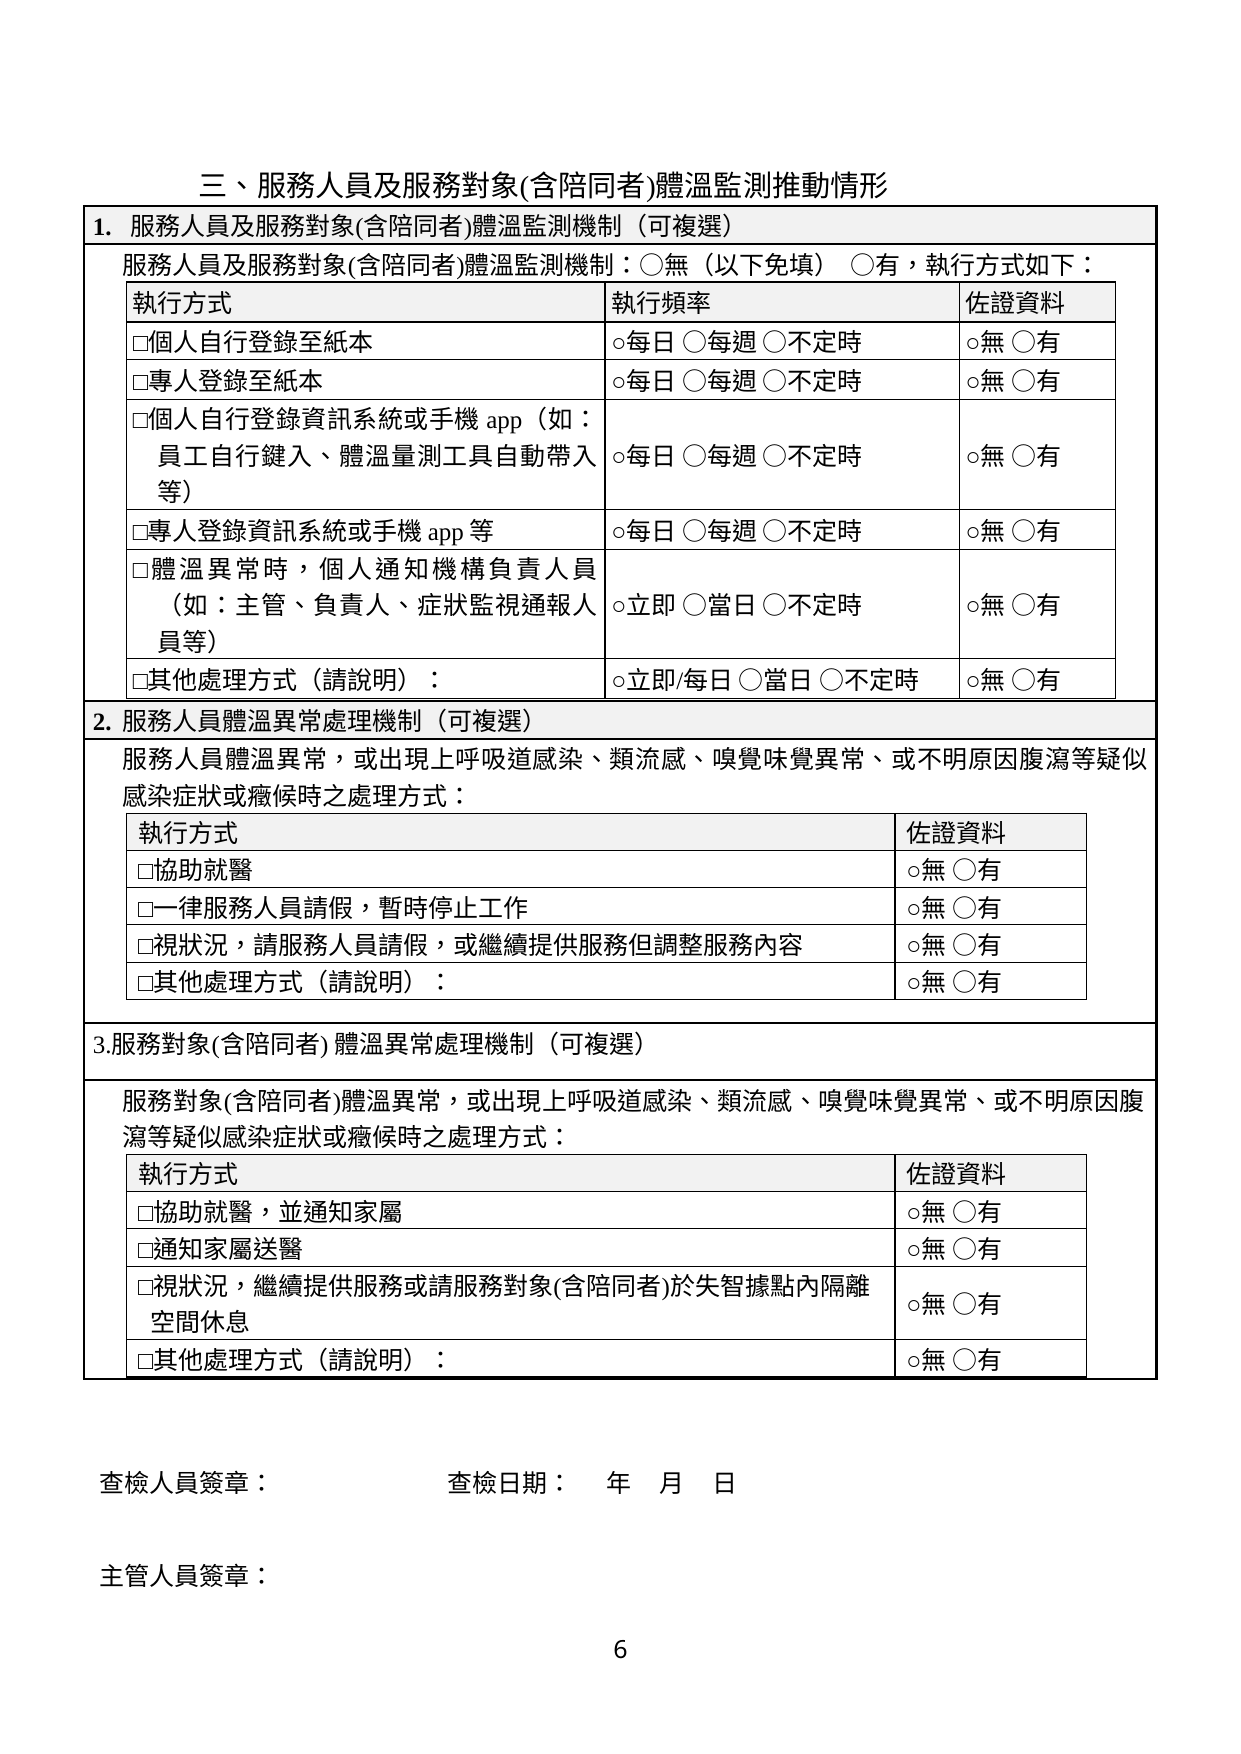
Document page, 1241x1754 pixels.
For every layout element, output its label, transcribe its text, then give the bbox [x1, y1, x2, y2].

table_cell □個人自行登錄至紙本 [127, 323, 604, 359]
table_cell 服務對象(含陪同者)體溫異常，或出現上呼吸道感染、類流感、嗅覺味覺異常、或不明原因腹瀉等疑似感染症狀或癥候時之處理方式： [85, 1081, 1155, 1377]
table_cell ○無 ○有 [896, 1267, 1086, 1339]
table_cell ○每日 ○每週 ○不定時 [606, 510, 959, 548]
table_cell ○每日 ○每週 ○不定時 [606, 323, 959, 359]
table_cell ○無 ○有 [960, 659, 1115, 698]
table_cell □通知家屬送醫 [127, 1229, 894, 1266]
table_cell 服務人員體溫異常，或出現上呼吸道感染、類流感、嗅覺味覺異常、或不明原因腹瀉等疑似感染症狀或癥候時之處理方式： [85, 740, 1155, 1022]
subtitle 查檢人員簽章： 查檢日期： 年 月 日 [99, 1463, 1065, 1499]
table_cell □專人登錄資訊系統或手機app等 [127, 510, 604, 548]
table_cell □其他處理方式（請說明）： [127, 659, 604, 698]
table_cell ○無 ○有 [896, 963, 1086, 999]
subtitle 三、服務人員及服務對象(含陪同者)體溫監測推動情形 [198, 162, 1065, 205]
table_header 佐證資料 [960, 283, 1115, 321]
table_cell □協助就醫 [127, 851, 894, 887]
table_cell ○無 ○有 [960, 323, 1115, 359]
table_cell ○立即/每日 ○當日 ○不定時 [606, 659, 959, 698]
table_cell ○無 ○有 [896, 1229, 1086, 1266]
table_cell ○無 ○有 [896, 1340, 1086, 1376]
table_cell ○立即 ○當日 ○不定時 [606, 550, 959, 658]
table_header 佐證資料 [896, 814, 1086, 850]
table_cell □個人自行登錄資訊系統或手機app（如：員工自行鍵入、體溫量測工具自動帶入等） [127, 400, 604, 508]
table_header 佐證資料 [896, 1155, 1086, 1191]
table_cell 服務人員體溫異常處理機制（可複選） [85, 702, 1155, 738]
text 主管人員簽章： [99, 1557, 1053, 1593]
table_header 執行方式 [127, 814, 894, 850]
table_cell ○無 ○有 [960, 550, 1115, 658]
table_cell ○每日 ○每週 ○不定時 [606, 360, 959, 399]
table_header 執行頻率 [606, 283, 959, 321]
table_cell ○無 ○有 [896, 851, 1086, 887]
table_cell □視狀況，繼續提供服務或請服務對象(含陪同者)於失智據點內隔離 空間休息 [127, 1267, 894, 1339]
table_cell ○無 ○有 [896, 925, 1086, 962]
table_cell □專人登錄至紙本 [127, 360, 604, 399]
table_cell □視狀況，請服務人員請假，或繼續提供服務但調整服務內容 [127, 925, 894, 962]
table_cell 3.服務對象(含陪同者) 體溫異常處理機制（可複選） [85, 1024, 1155, 1079]
table_cell ○無 ○有 [896, 888, 1086, 924]
table_cell □協助就醫，並通知家屬 [127, 1192, 894, 1228]
table_cell ○無 ○有 [960, 360, 1115, 399]
table_header 執行方式 [127, 1155, 894, 1191]
table_cell ○無 ○有 [896, 1192, 1086, 1228]
table_cell ○無 ○有 [960, 510, 1115, 548]
table_cell □其他處理方式（請說明）： [127, 1340, 894, 1376]
table_cell □體溫異常時，個人通知機構負責人員（如：主管、負責人、症狀監視通報人員等） [127, 550, 604, 658]
table_cell ○每日 ○每週 ○不定時 [606, 400, 959, 508]
table_header 執行方式 [127, 283, 604, 321]
table_header 服務人員及服務對象(含陪同者)體溫監測機制（可複選） [85, 207, 1155, 243]
table_cell □一律服務人員請假，暫時停止工作 [127, 888, 894, 924]
table_cell □其他處理方式（請說明）： [127, 963, 894, 999]
table_cell ○無 ○有 [960, 400, 1115, 508]
table_cell 服務人員及服務對象(含陪同者)體溫監測機制：○無（以下免填） ○有，執行方式如下： [85, 245, 1155, 699]
